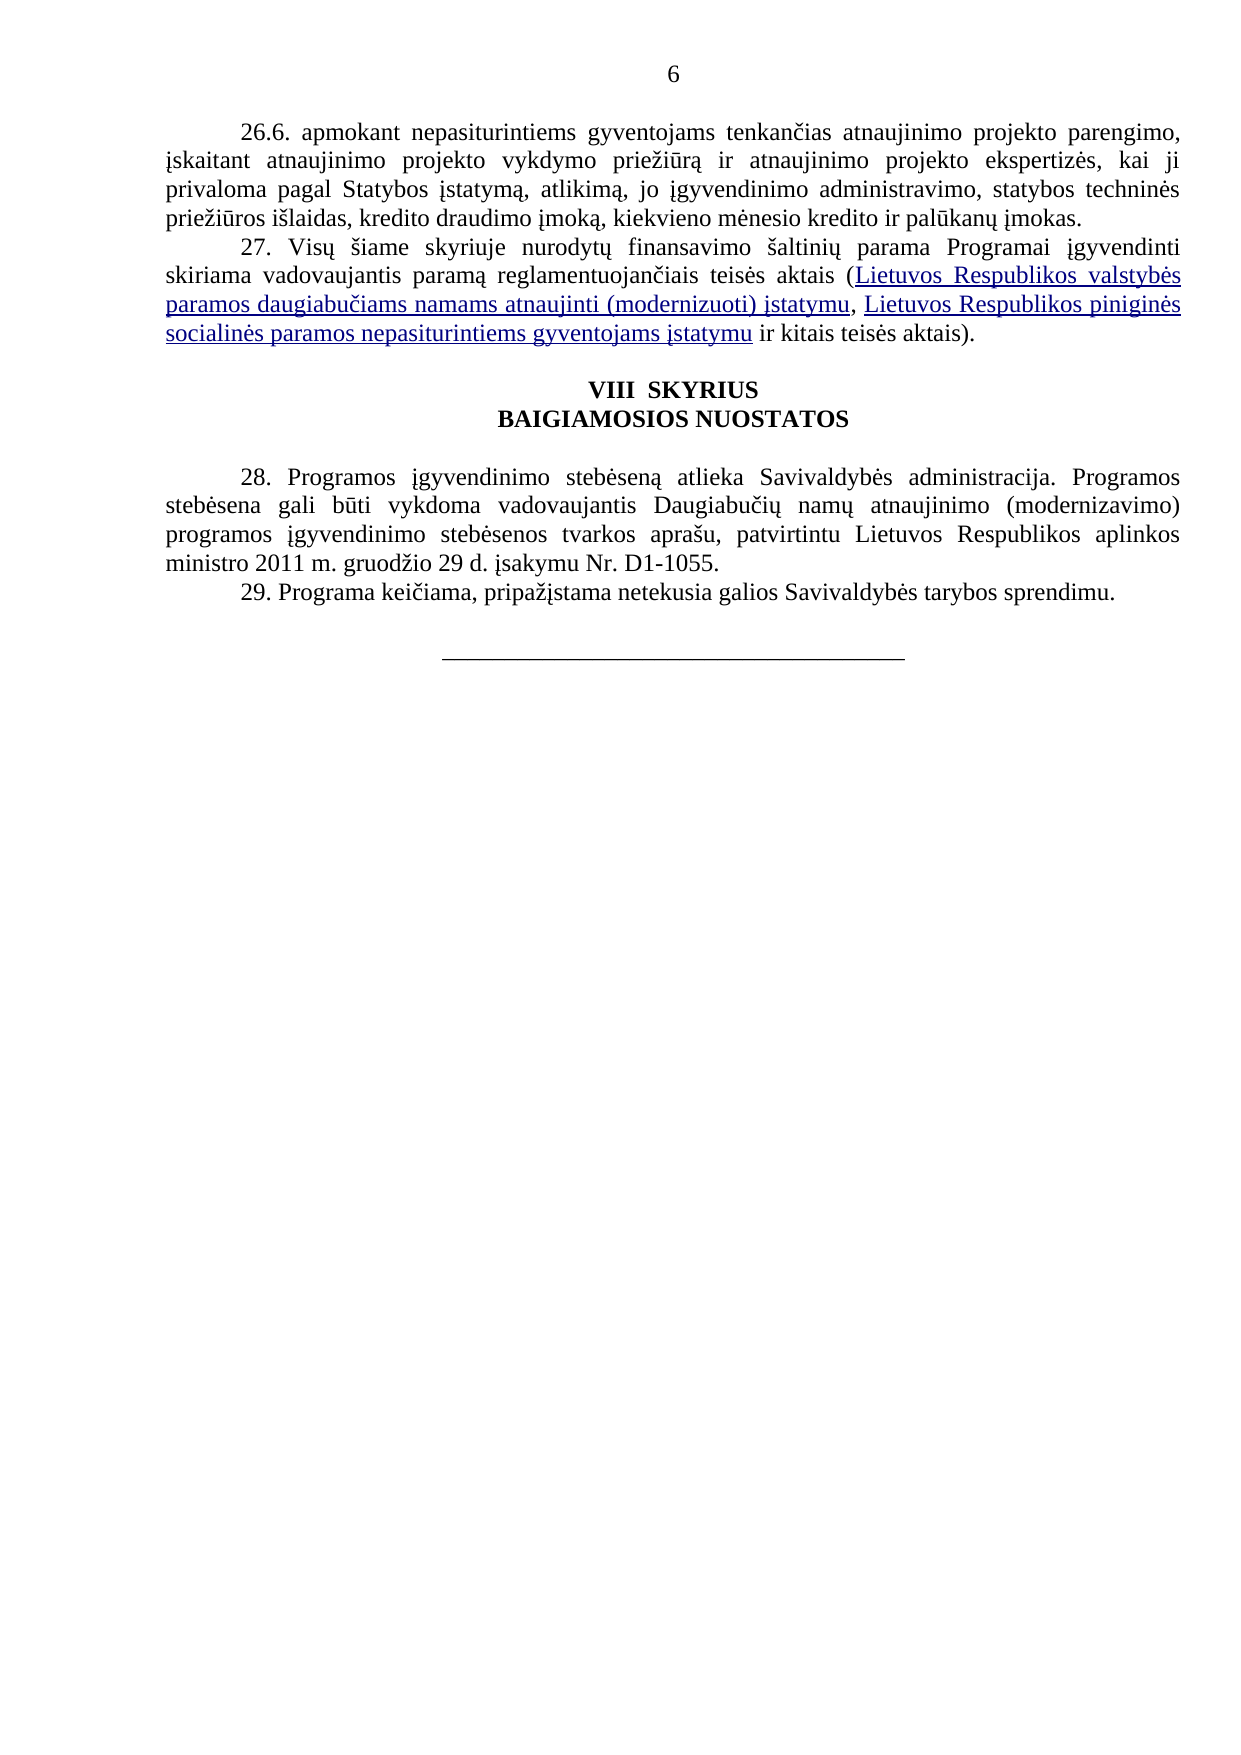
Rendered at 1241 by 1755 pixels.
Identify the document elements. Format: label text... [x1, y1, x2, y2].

text 26.6. apmokant nepasiturintiems gyventojams tenkančias atnaujinimo projekto parengimo, įskaitant atnaujinimo projekto vykdymo priežiūrą ir atnaujinimo projekto ekspertizės, kai ji privaloma pagal Statybos įstatymą, atlikimą, jo įgyvendinimo administravimo, statybos techninės priežiūros išlaidas, kredito draudimo įmoką, kiekvieno mėnesio kredito ir palūkanų įmokas. [165, 117, 1181, 232]
text 29. Programa keičiama, pripažįstama netekusia galios Savivaldybės tarybos sprendimu. [165, 577, 1181, 605]
text BAIGIAMOSIOS NUOSTATOS [165, 404, 1181, 433]
text VIII SKYRIUS [165, 375, 1181, 404]
text 27. Visų šiame skyriuje nurodytų finansavimo šaltinių parama Programai įgyvendinti skiriama vadovaujantis paramą reglamentuojančiais teisės aktais (Lietuvos Respublikos valstybės paramos daugiabučiams namams atnaujinti (modernizuoti) įstatymu, Lietuvos Respublikos piniginės socialinės paramos nepasiturintiems gyventojams įstatymu ir kitais teisės aktais). [165, 232, 1181, 347]
text 28. Programos įgyvendinimo stebėseną atlieka Savivaldybės administracija. Programos stebėsena gali būti vykdoma vadovaujantis Daugiabučių namų atnaujinimo (modernizavimo) programos įgyvendinimo stebėsenos tvarkos aprašu, patvirtintu Lietuvos Respublikos aplinkos ministro 2011 m. gruodžio 29 d. įsakymu Nr. D1-1055. [165, 462, 1181, 577]
text _____________________________________ [165, 634, 1181, 663]
